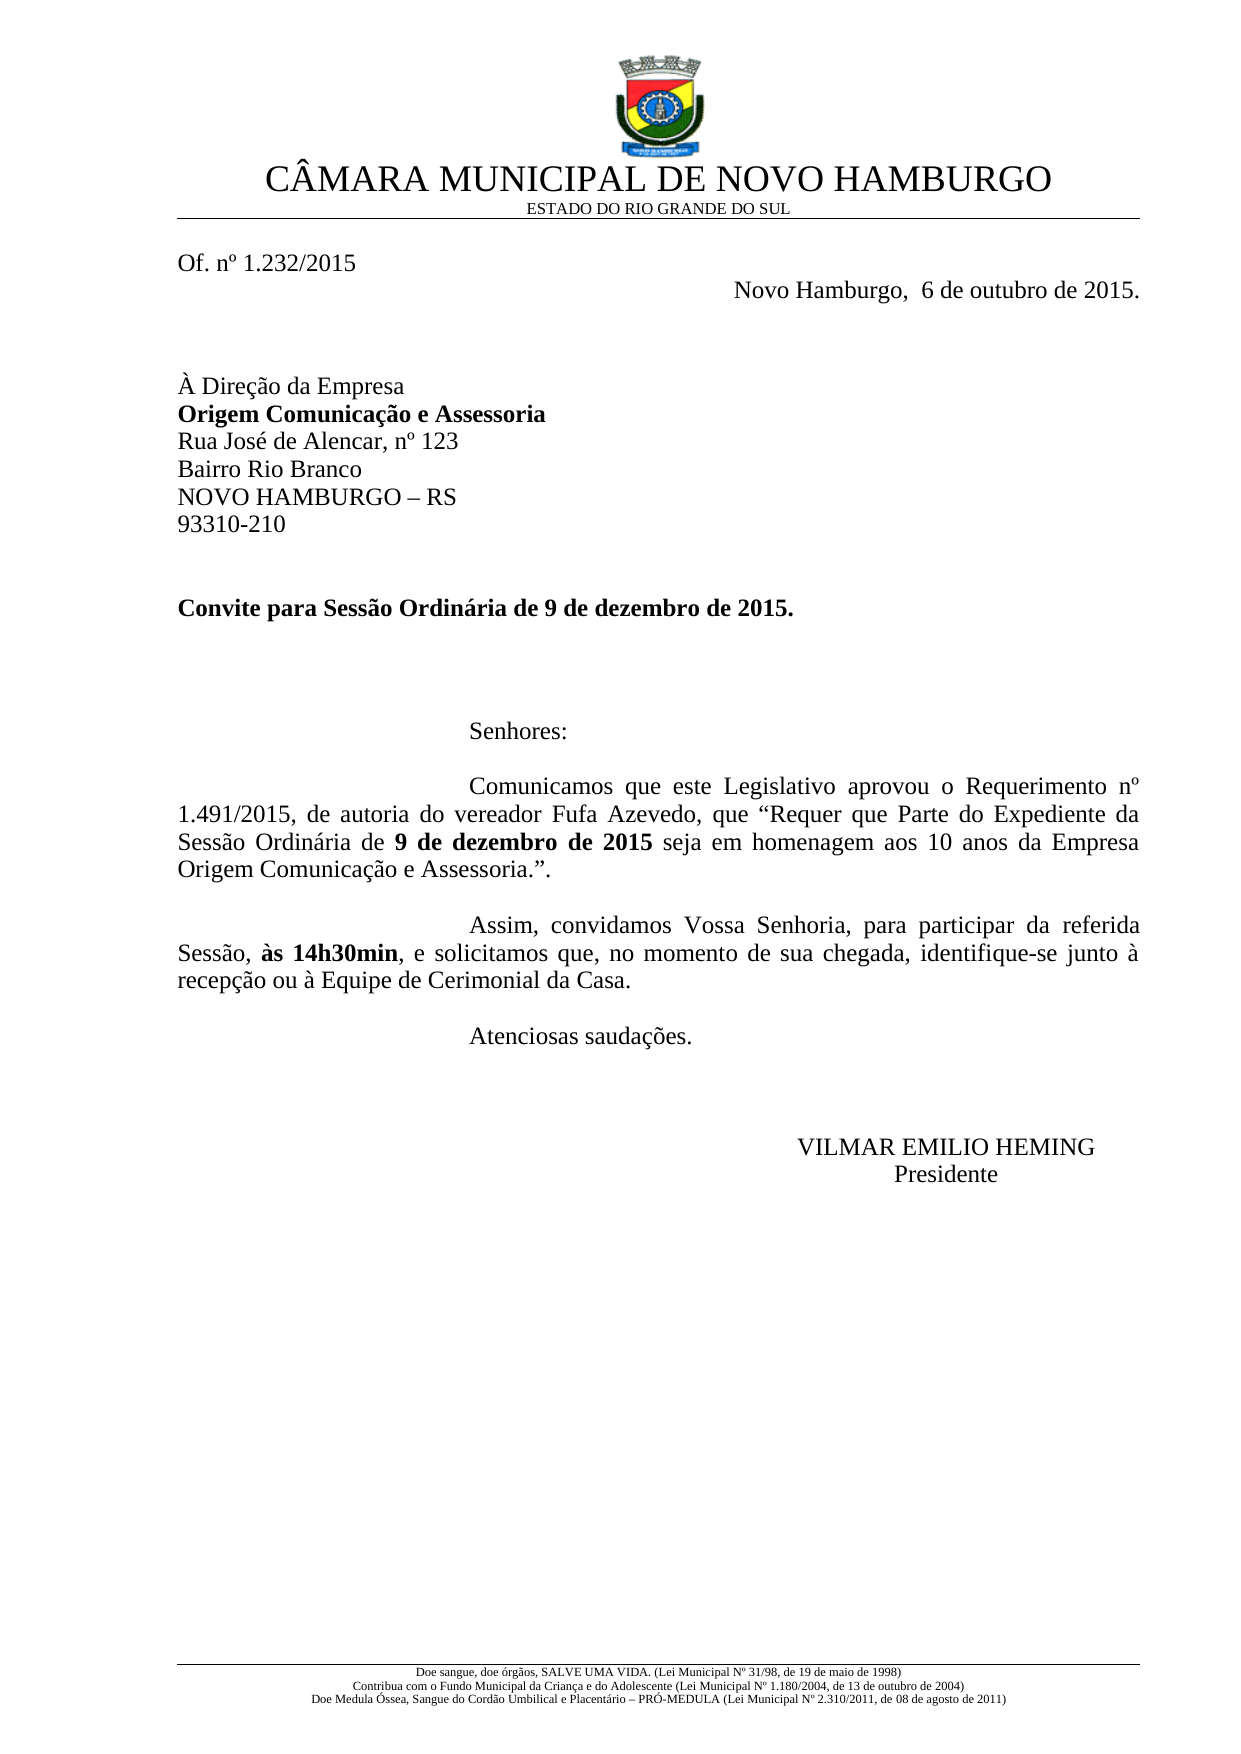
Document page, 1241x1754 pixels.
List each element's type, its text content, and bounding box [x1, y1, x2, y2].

text Novo Hamburgo, 6 de outubro de 2015. [177, 276, 1140, 304]
picture [608, 47, 709, 163]
text Convite para Sessão Ordinária de 9 de dezembro de 2015. [177, 594, 1140, 621]
text Senhores: [177, 717, 1140, 745]
text Assim, convidamos Vossa Senhoria, para participar da referida Sessão, às 14h30min, e solicitamos que, no momento de sua chegada, identifique-se junto à recepção ou à Equipe de Cerimonial da Casa. [177, 911, 1140, 994]
text 93310-210 [177, 511, 1140, 538]
text À Direção da Empresa [177, 372, 1140, 400]
text Rua José de Alencar, nº 123 [177, 427, 1140, 455]
text NOVO HAMBURGO – RS [177, 483, 1140, 511]
text VILMAR EMILIO HEMING [797, 1133, 1140, 1160]
text Comunicamos que este Legislativo aprovou o Requerimento nº 1.491/2015, de autoria do vereador Fufa Azevedo, que “Requer que Parte do Expediente da Sessão Ordinária de 9 de dezembro de 2015 seja em homenagem aos 10 anos da Empresa Origem Comunicação e Assessoria.”. [177, 772, 1140, 883]
text Atenciosas saudações. [177, 1022, 1140, 1049]
text Presidente [177, 1160, 1140, 1188]
text Of. nº 1.232/2015 [177, 249, 1140, 276]
text Origem Comunicação e Assessoria [177, 400, 1140, 427]
text Bairro Rio Branco [177, 455, 1140, 483]
